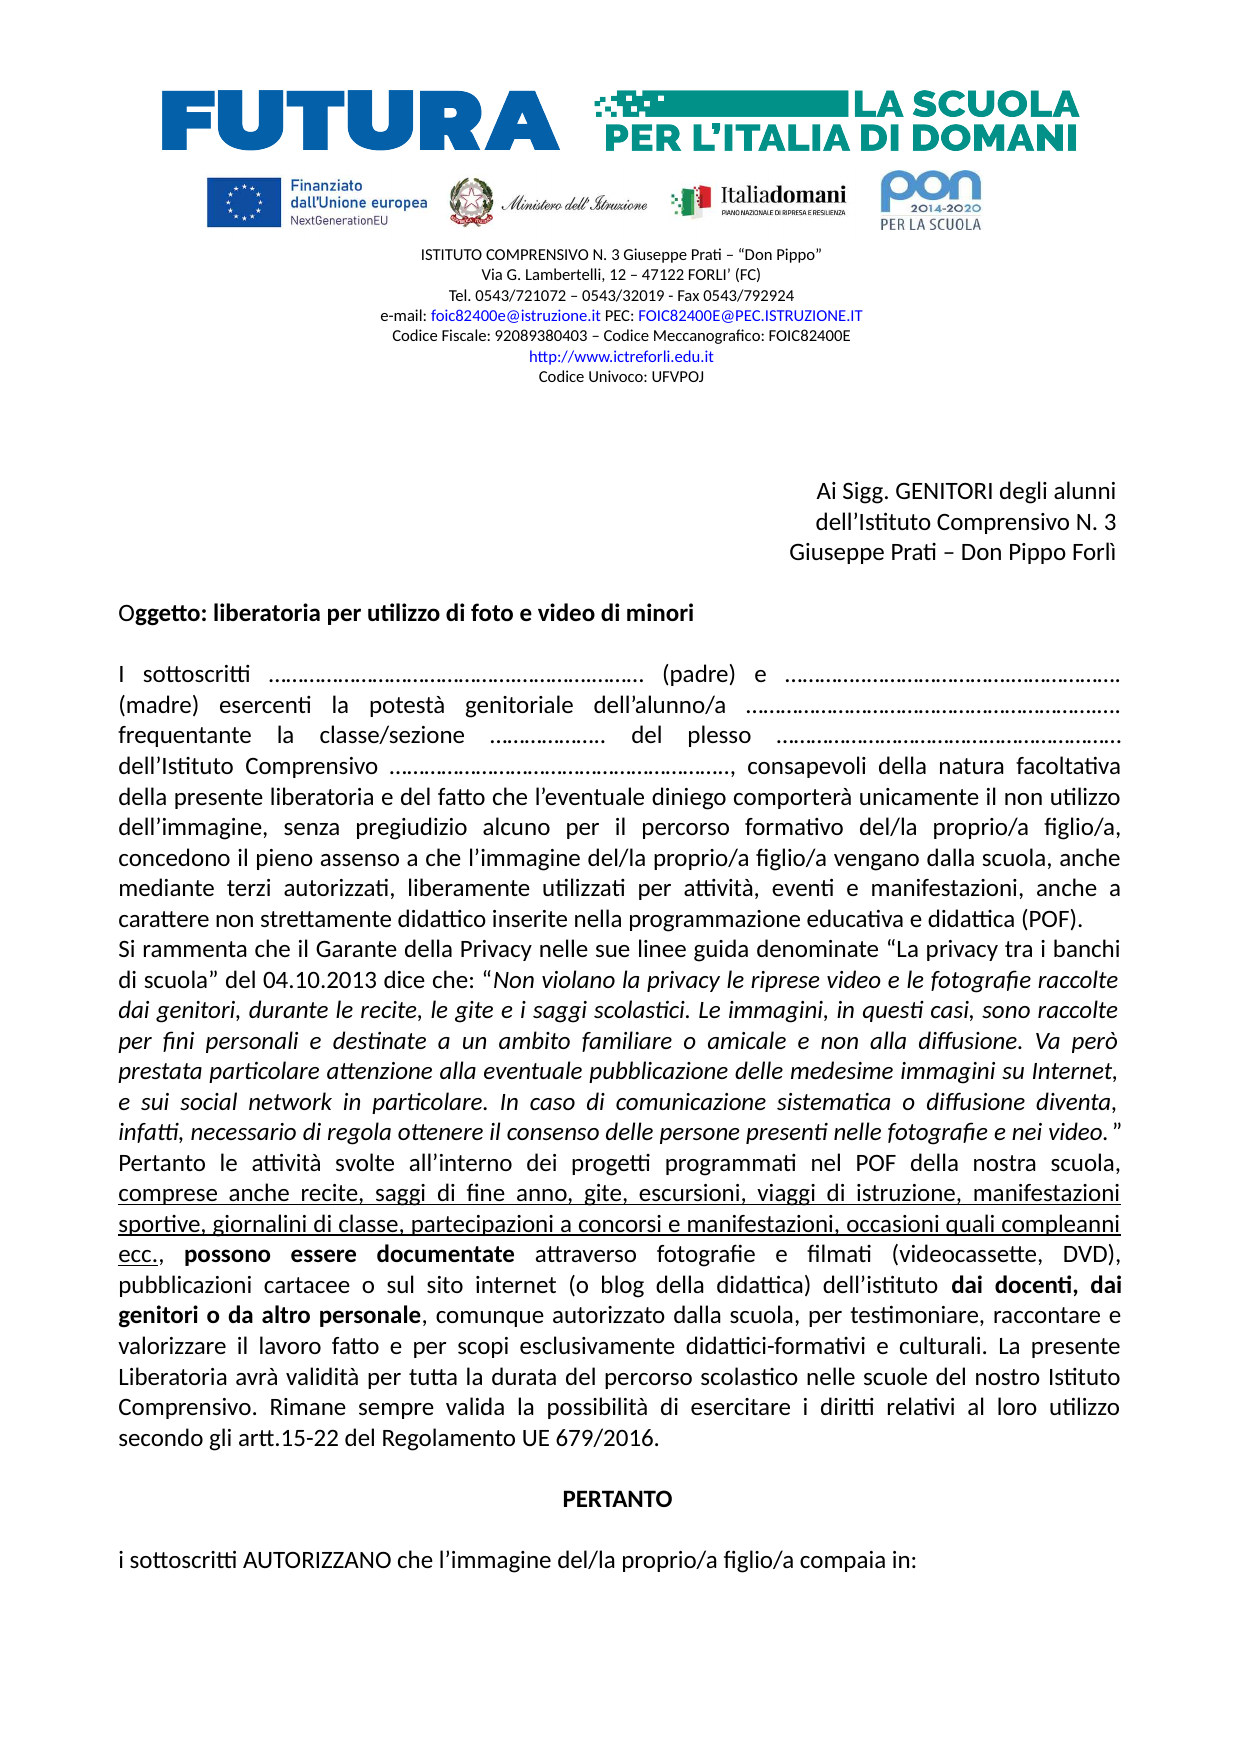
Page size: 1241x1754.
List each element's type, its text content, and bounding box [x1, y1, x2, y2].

text dell’Istituto Comprensivo N. 3 [118, 506, 1122, 537]
text e-mail: foic82400e@istruzione.it PEC: FOIC82400E@PEC.ISTRUZIONE.IT [344, 305, 899, 326]
picture [162, 90, 1080, 166]
text Ai Sigg. GENITORI degli alunni [118, 476, 1122, 506]
text Via G. Lambertelli, 12 – 47122 FORLI’ (FC) [344, 264, 899, 285]
text Codice Fiscale: 92089380403 – Codice Meccanografico: FOIC82400E [344, 326, 899, 346]
text PERTANTO [118, 1483, 1122, 1513]
text Si rammenta che il Garante della Privacy nelle sue linee guida denominate “La privacy tra i banchi di scuola” del 04.10.2013 dice che: “Non violano la privacy le riprese video e le fotografie raccolte dai genitori, durante le recite, le gite e i saggi scolastici. Le immagini, in questi casi, sono raccolte per fini personali e destinate a un ambito familiare o amicale e non alla diffusione. Va però prestata particolare attenzione alla eventuale pubblicazione delle medesime immagini su Internet, e sui social network in particolare. In caso di comunicazione sistematica o diffusione diventa, infatti, necessario di regola ottenere il consenso delle persone presenti nelle fotografie e nei video.” Pertanto le attività svolte all’interno dei progetti programmati nel POF della nostra scuola, comprese anche recite, saggi di fine anno, gite, escursioni, viaggi di istruzione, manifestazioni sportive, giornalini di classe, partecipazioni a concorsi e manifestazioni, occasioni quali compleanni ecc., possono essere documentate attraverso fotografie e filmati (videocassette, DVD), pubblicazioni cartacee o sul sito internet (o blog della didattica) dell’istituto dai docenti, dai genitori o da altro personale, comunque autorizzato dalla scuola, per testimoniare, raccontare e valorizzare il lavoro fatto e per scopi esclusivamente didattici-formativi e culturali. La presente Liberatoria avrà validità per tutta la durata del percorso scolastico nelle scuole del nostro Istituto Comprensivo. Rimane sempre valida la possibilità di esercitare i diritti relativi al loro utilizzo secondo gli artt.15-22 del Regolamento UE 679/2016. [118, 933, 1122, 1452]
text Oggetto: liberatoria per utilizzo di foto e video di minori [118, 598, 1122, 628]
text i sottoscritti AUTORIZZANO che l’immagine del/la proprio/a figlio/a compaia in: [118, 1544, 1122, 1574]
text Tel. 0543/721072 – 0543/32019 - Fax 0543/792924 [344, 285, 899, 305]
text Giuseppe Prati – Don Pippo Forlì [118, 537, 1122, 567]
text ISTITUTO COMPRENSIVO N. 3 Giuseppe Prati – “Don Pippo” [344, 244, 899, 264]
text I sottoscritti …………………………………….………….……… (padre) e …………..…………………….………………. (madre) esercenti la potestà genitoriale dell’alunno/a …………………………………………………….…. frequentante la classe/sezione ……………….. del plesso …………………………………………………… dell’Istituto Comprensivo ………………………………………………….., consapevoli della natura facoltativa della presente liberatoria e del fatto che l’eventuale diniego comporterà unicamente il non utilizzo dell’immagine, senza pregiudizio alcuno per il percorso formativo del/la proprio/a figlio/a, concedono il pieno assenso a che l’immagine del/la proprio/a figlio/a vengano dalla scuola, anche mediante terzi autorizzati, liberamente utilizzati per attività, eventi e manifestazioni, anche a carattere non strettamente didattico inserite nella programmazione educativa e didattica (POF). [118, 659, 1122, 933]
text Codice Univoco: UFVPOJ [344, 366, 899, 386]
text http://www.ictreforli.edu.it [344, 346, 899, 366]
picture [160, 225, 860, 241]
